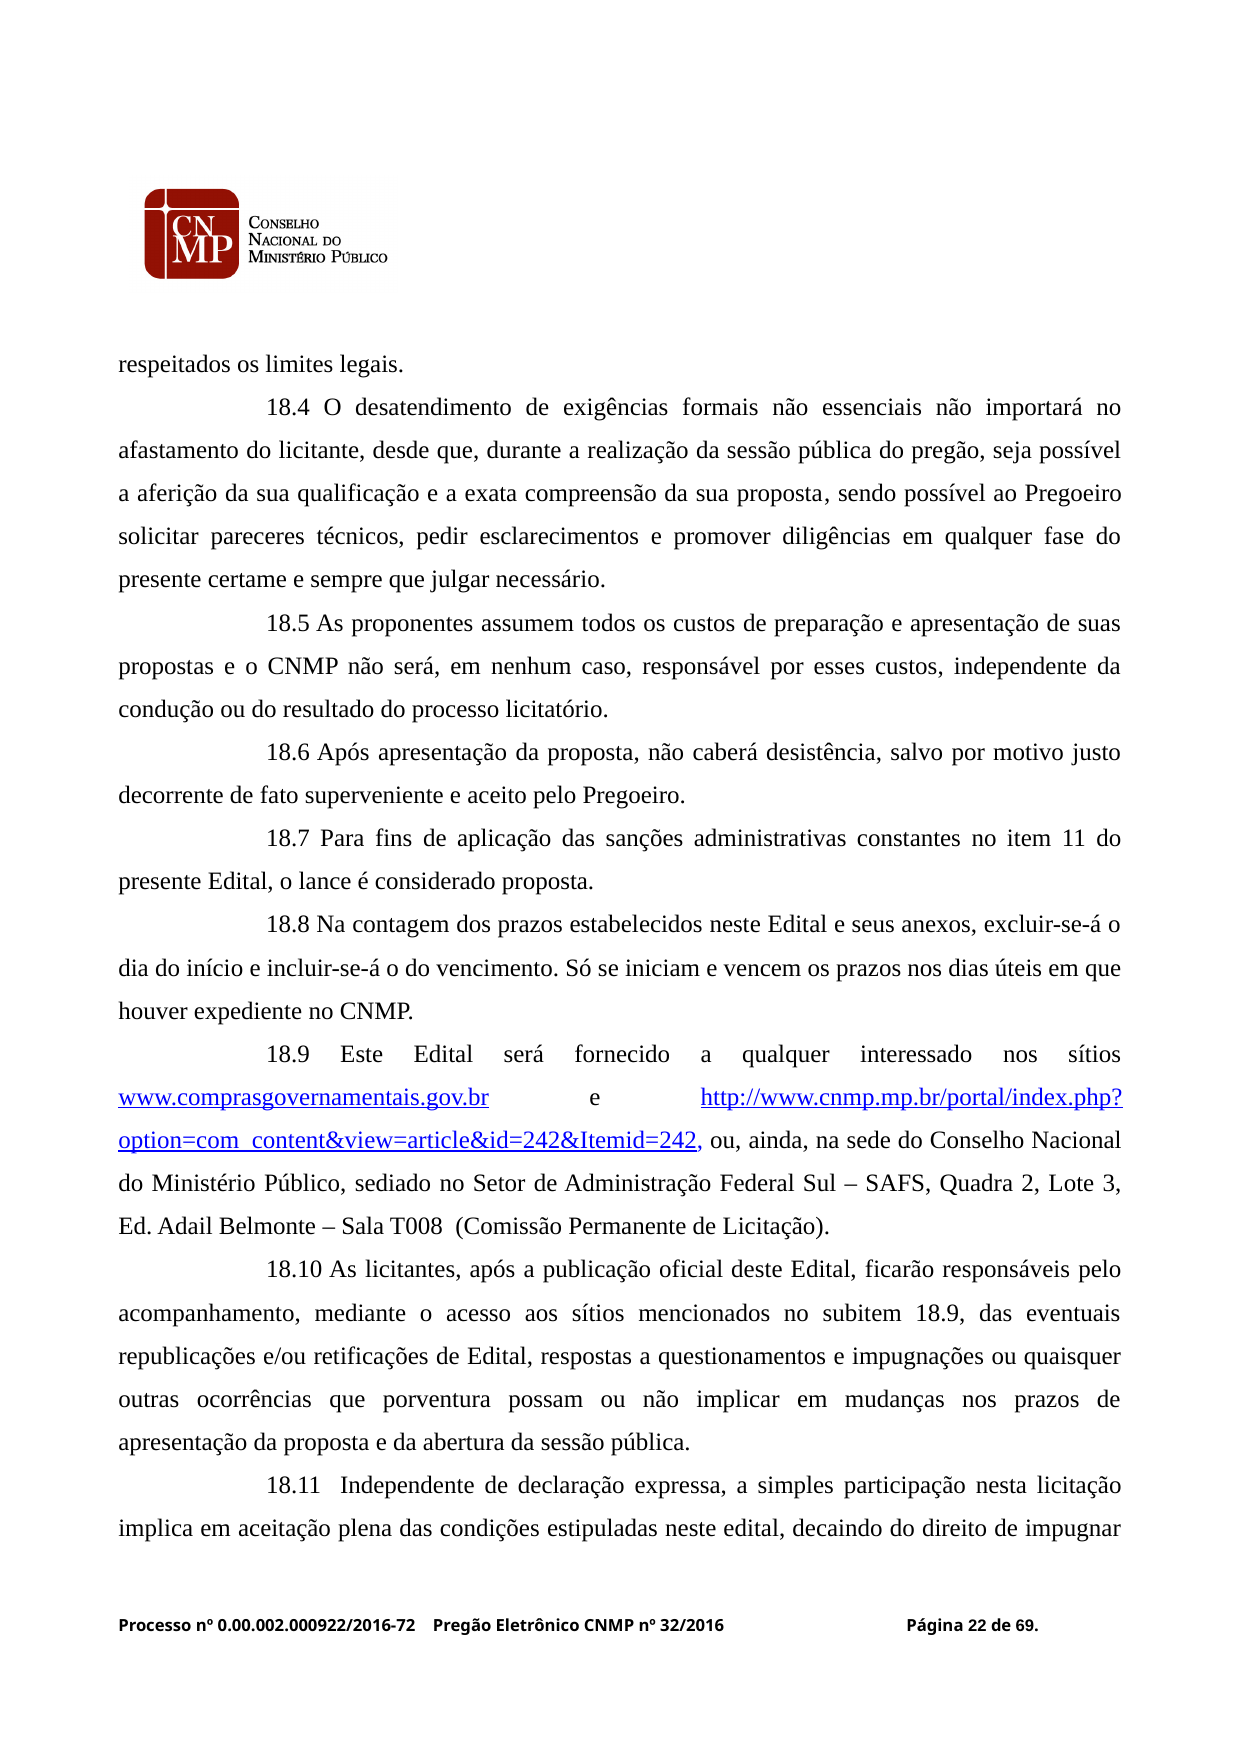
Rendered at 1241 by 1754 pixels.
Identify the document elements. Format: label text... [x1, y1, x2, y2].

text 18.4 O desatendimento de exigências formais não essenciais não importará no afastamento do licitante, desde que, durante a realização da sessão pública do pregão, seja possível a aferição da sua qualificação e a exata compreensão da sua proposta, sendo possível ao Pregoeiro solicitar pareceres técnicos, pedir esclarecimentos e promover diligências em qualquer fase do presente certame e sempre que julgar necessário. [118, 392, 1122, 593]
text respeitados os limites legais. [118, 349, 1122, 378]
text 18.10 As licitantes, após a publicação oficial deste Edital, ficarão responsáveis pelo acompanhamento, mediante o acesso aos sítios mencionados no subitem 18.9, das eventuais republicações e/ou retificações de Edital, respostas a questionamentos e impugnações ou quaisquer outras ocorrências que porventura possam ou não implicar em mudanças nos prazos de apresentação da proposta e da abertura da sessão pública. [118, 1254, 1122, 1456]
text 18.6 Após apresentação da proposta, não caberá desistência, salvo por motivo justo decorrente de fato superveniente e aceito pelo Pregoeiro. [118, 737, 1122, 809]
text 18.8 Na contagem dos prazos estabelecidos neste Edital e seus anexos, excluir-se-á o dia do início e incluir-se-á o do vencimento. Só se iniciam e vencem os prazos nos dias úteis em que houver expediente no CNMP. [118, 909, 1122, 1024]
picture [128, 175, 398, 293]
text 18.11 Independente de declaração expressa, a simples participação nesta licitação implica em aceitação plena das condições estipuladas neste edital, decaindo do direito de impugnar [118, 1470, 1122, 1542]
text 18.7 Para fins de aplicação das sanções administrativas constantes no item 11 do presente Edital, o lance é considerado proposta. [118, 823, 1122, 895]
text 18.9 Este Edital será fornecido a qualquer interessado nos sítios www.comprasgovernamentais.gov.br e http://www.cnmp.mp.br/portal/index.php?option=com_content&view=article&id=242&Itemid=242, ou, ainda, na sede do Conselho Nacional do Ministério Público, sediado no Setor de Administração Federal Sul – SAFS, Quadra 2, Lote 3, Ed. Adail Belmonte – Sala T008 (Comissão Permanente de Licitação). [118, 1039, 1122, 1240]
text 18.5 As proponentes assumem todos os custos de preparação e apresentação de suas propostas e o CNMP não será, em nenhum caso, responsável por esses custos, independente da condução ou do resultado do processo licitatório. [118, 608, 1122, 723]
